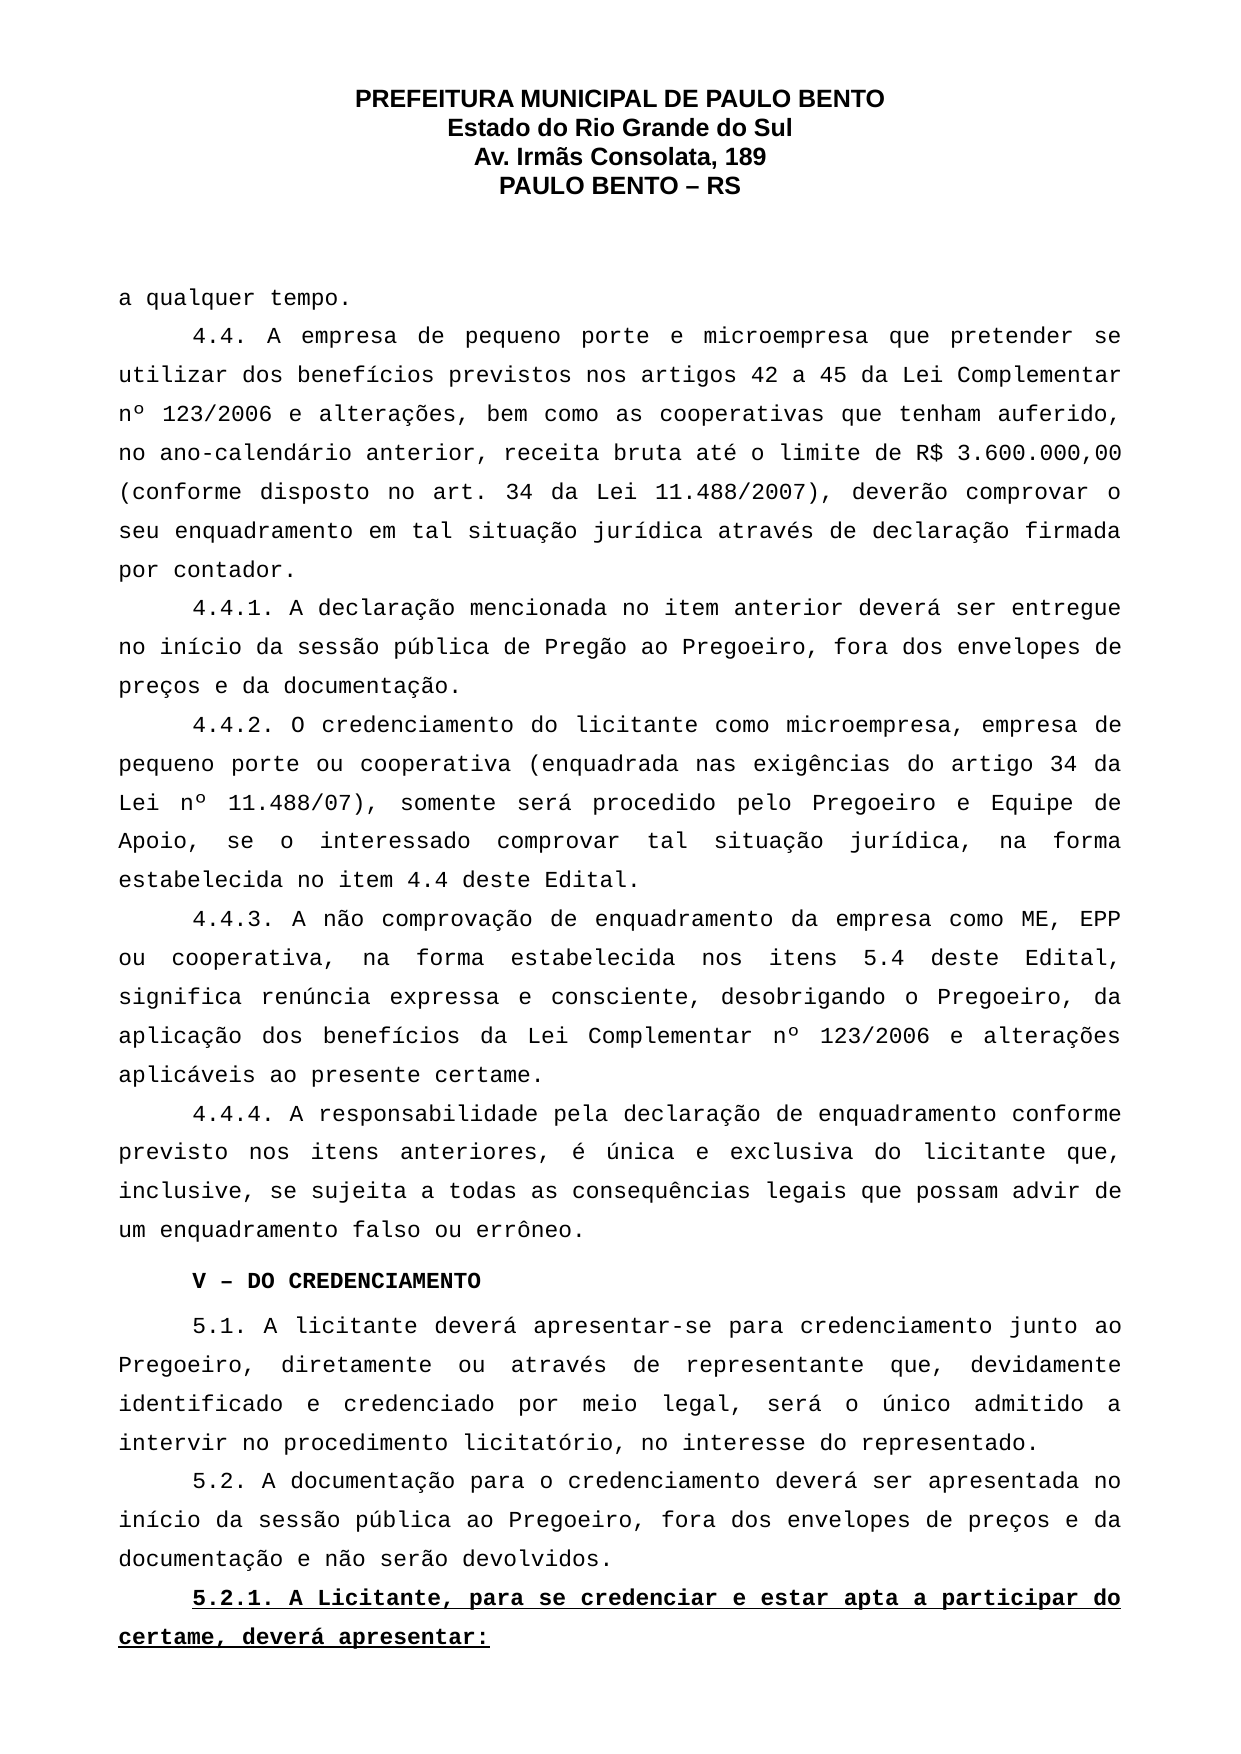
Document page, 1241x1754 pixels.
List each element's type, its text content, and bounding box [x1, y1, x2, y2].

text 4.4.4. A responsabilidade pela declaração de enquadramento conforme previsto nos itens anteriores, é única e exclusiva do licitante que, inclusive, se sujeita a todas as consequências legais que possam advir de um enquadramento falso ou errôneo. [118, 1102, 1122, 1244]
text 4.4. A empresa de pequeno porte e microempresa que pretender se utilizar dos benefícios previstos nos artigos 42 a 45 da Lei Complementar nº 123/2006 e alterações, bem como as cooperativas que tenham auferido, no ano-calendário anterior, receita bruta até o limite de R$ 3.600.000,00 (conforme disposto no art. 34 da Lei 11.488/2007), deverão comprovar o seu enquadramento em tal situação jurídica através de declaração firmada por contador. [118, 325, 1122, 584]
text 4.4.2. O credenciamento do licitante como microempresa, empresa de pequeno porte ou cooperativa (enquadrada nas exigências do artigo 34 da Lei nº 11.488/07), somente será procedido pelo Pregoeiro e Equipe de Apoio, se o interessado comprovar tal situação jurídica, na forma estabelecida no item 4.4 deste Edital. [118, 713, 1122, 895]
text V – DO CREDENCIAMENTO [118, 1270, 1122, 1296]
text 4.4.3. A não comprovação de enquadramento da empresa como ME, EPP ou cooperativa, na forma estabelecida nos itens 5.4 deste Edital, significa renúncia expressa e consciente, desobrigando o Pregoeiro, da aplicação dos benefícios da Lei Complementar nº 123/2006 e alterações aplicáveis ao presente certame. [118, 908, 1122, 1089]
text 4.4.1. A declaração mencionada no item anterior deverá ser entregue no início da sessão pública de Pregão ao Pregoeiro, fora dos envelopes de preços e da documentação. [118, 597, 1122, 700]
text a qualquer tempo. [118, 286, 1122, 312]
text 5.1. A licitante deverá apresentar-se para credenciamento junto ao Pregoeiro, diretamente ou através de representante que, devidamente identificado e credenciado por meio legal, será o único admitido a intervir no procedimento licitatório, no interesse do representado. [118, 1314, 1122, 1457]
text 5.2.1. A Licitante, para se credenciar e estar apta a participar do certame, deverá apresentar: [118, 1586, 1122, 1651]
text 5.2. A documentação para o credenciamento deverá ser apresentada no início da sessão pública ao Pregoeiro, fora dos envelopes de preços e da documentação e não serão devolvidos. [118, 1470, 1122, 1573]
